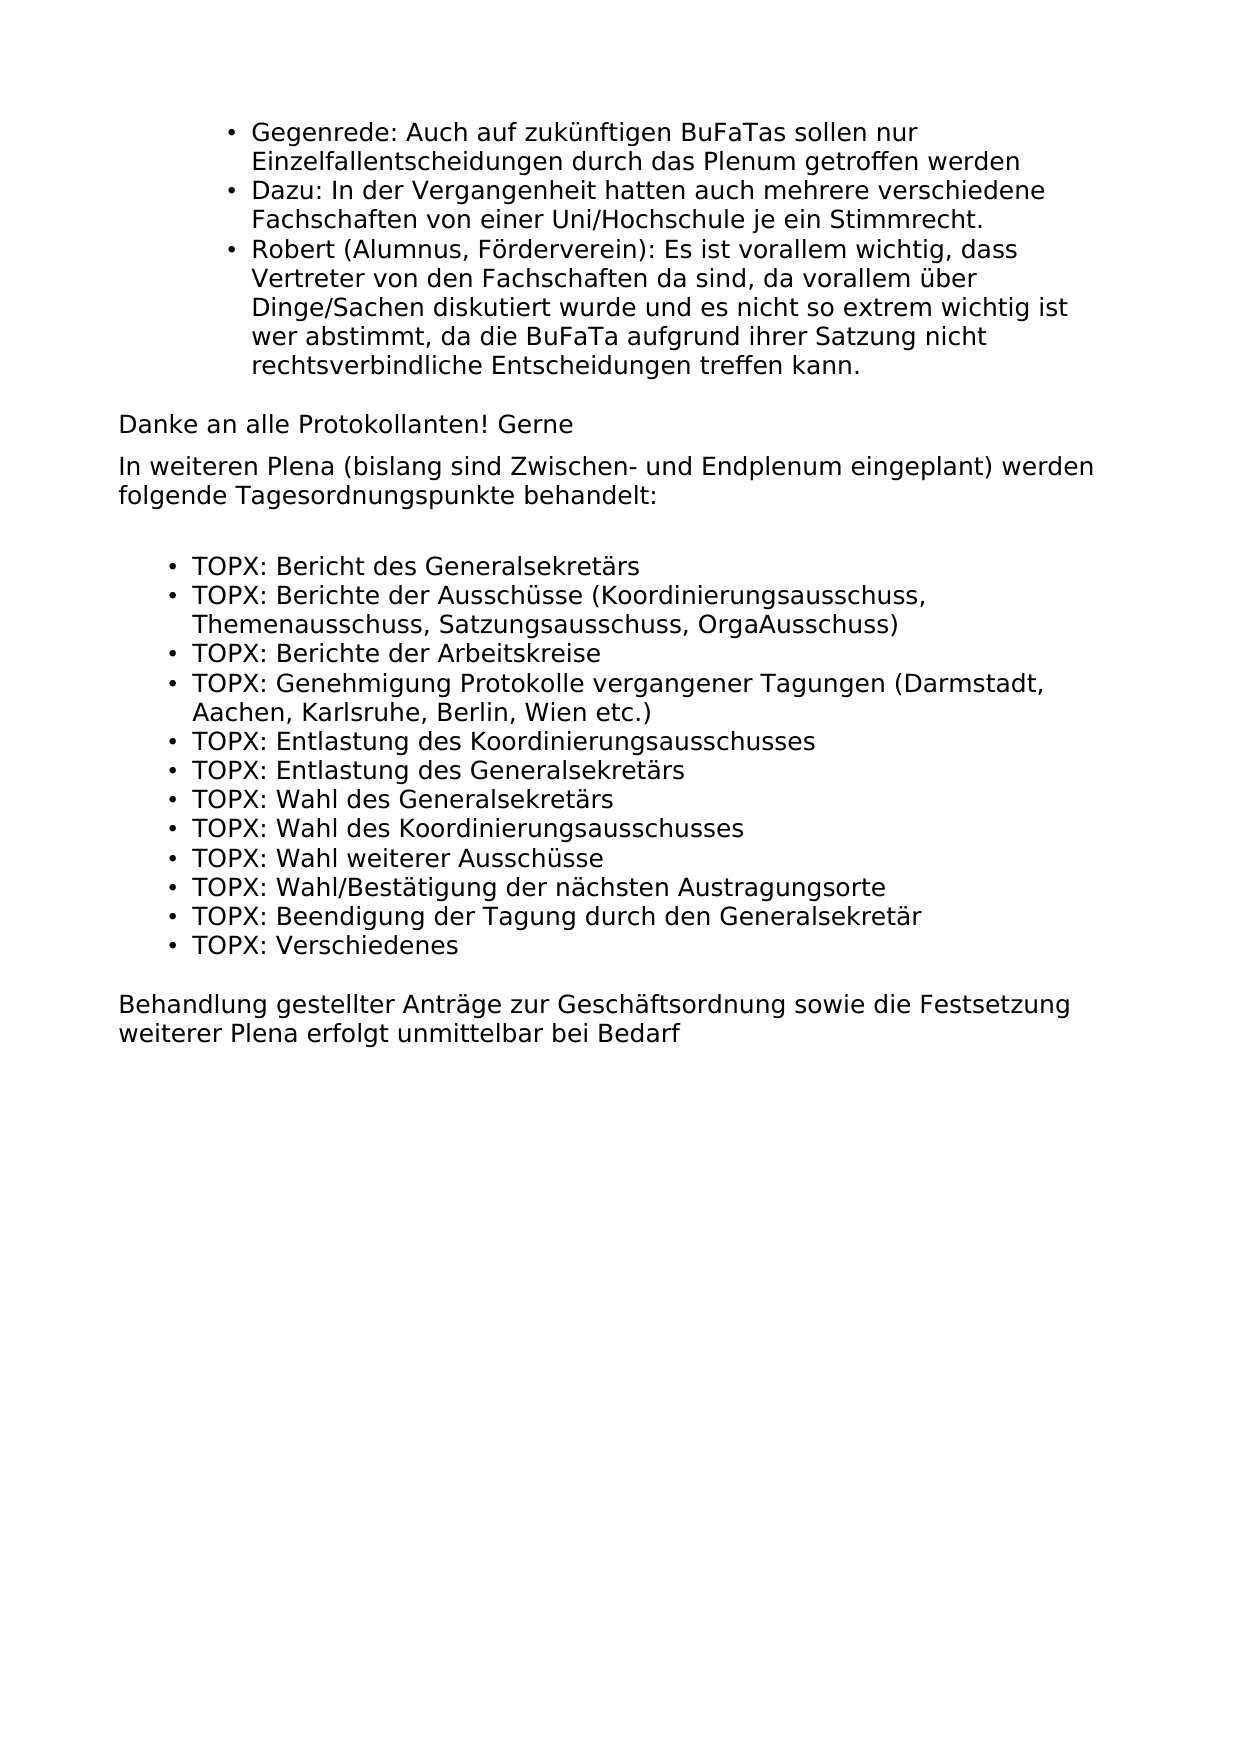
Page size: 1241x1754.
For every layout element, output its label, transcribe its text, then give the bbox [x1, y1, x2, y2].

list TOPX: Entlastung des Generalsekretärs [177, 756, 1122, 785]
list TOPX: Entlastung des Koordinierungsausschusses [177, 727, 1122, 756]
list TOPX: Genehmigung Protokolle vergangener Tagungen (Darmstadt, Aachen, Karlsruhe, Berlin, Wien etc.) [177, 669, 1122, 727]
list TOPX: Wahl/Bestätigung der nächsten Austragungsorte [177, 873, 1122, 902]
list TOPX: Wahl des Generalsekretärs [177, 785, 1122, 814]
list Robert (Alumnus, Förderverein): Es ist vorallem wichtig, dass Vertreter von den Fachschaften da sind, da vorallem über Dinge/Sachen diskutiert wurde und es nicht so extrem wichtig ist wer abstimmt, da die BuFaTa aufgrund ihrer Satzung nicht rechtsverbindliche Entscheidungen treffen kann. [236, 235, 1122, 381]
list TOPX: Berichte der Ausschüsse (Koordinierungsausschuss, Themenausschuss, Satzungsausschuss, OrgaAusschuss) [177, 581, 1122, 639]
list Dazu: In der Vergangenheit hatten auch mehrere verschiedene Fachschaften von einer Uni/Hochschule je ein Stimmrecht. [236, 176, 1122, 235]
text In weiteren Plena (bislang sind Zwischen- und Endplenum eingeplant) werden folgende Tagesordnungspunkte behandelt: [118, 452, 1122, 510]
list Gegenrede: Auch auf zukünftigen BuFaTas sollen nur Einzelfallentscheidungen durch das Plenum getroffen werden [236, 118, 1122, 176]
list TOPX: Bericht des Generalsekretärs [177, 552, 1122, 581]
list TOPX: Verschiedenes [177, 931, 1122, 960]
list TOPX: Wahl des Koordinierungsausschusses [177, 814, 1122, 844]
list TOPX: Berichte der Arbeitskreise [177, 639, 1122, 669]
text Behandlung gestellter Anträge zur Geschäftsordnung sowie die Festsetzung weiterer Plena erfolgt unmittelbar bei Bedarf [118, 990, 1122, 1048]
list TOPX: Wahl weiterer Ausschüsse [177, 844, 1122, 873]
list TOPX: Beendigung der Tagung durch den Generalsekretär [177, 902, 1122, 931]
text Danke an alle Protokollanten! Gerne [118, 410, 1122, 439]
